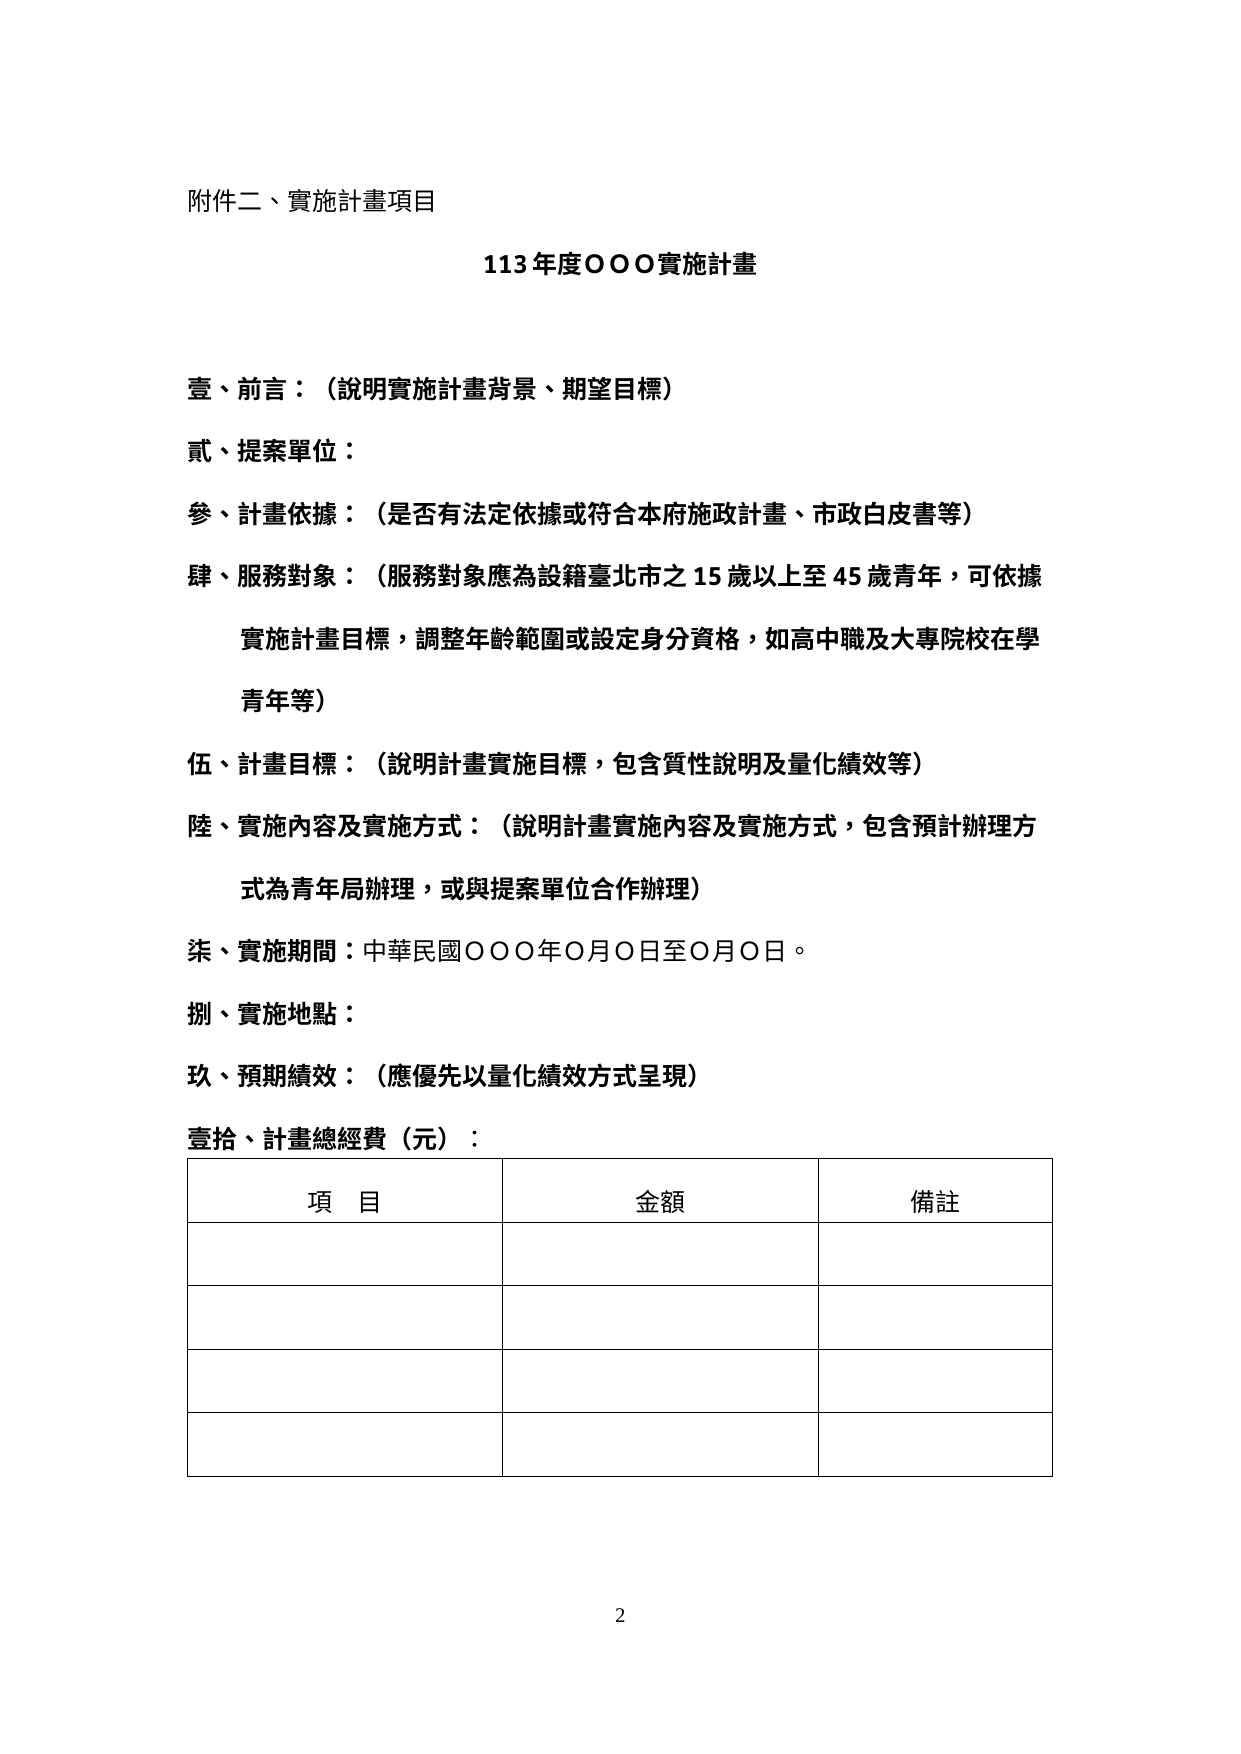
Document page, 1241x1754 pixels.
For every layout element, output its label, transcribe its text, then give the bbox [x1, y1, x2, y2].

table_cell [188, 1223, 502, 1285]
table_cell [819, 1413, 1052, 1476]
list 前言：（說明實施計畫背景、期望目標） [187, 346, 1053, 408]
table_cell [819, 1286, 1052, 1349]
text 113年度ＯＯＯ實施計畫 [187, 221, 1053, 283]
list 提案單位： [187, 408, 1053, 471]
table_header 備註 [819, 1159, 1052, 1222]
list 實施地點： [187, 971, 1053, 1033]
list 實施期間：中華民國ＯＯＯ年Ｏ月Ｏ日至Ｏ月Ｏ日。 [187, 908, 1053, 971]
list 服務對象：（服務對象應為設籍臺北市之15歲以上至45歲青年，可依據實施計畫目標，調整年齡範圍或設定身分資格，如高中職及大專院校在學青年等） [187, 533, 1053, 721]
list 實施內容及實施方式：（說明計畫實施內容及實施方式，包含預計辦理方式為青年局辦理，或與提案單位合作辦理） [187, 783, 1053, 908]
table_cell [819, 1350, 1052, 1412]
table_header 金額 [503, 1159, 818, 1222]
table_cell [503, 1286, 818, 1349]
table_cell [188, 1350, 502, 1412]
table_cell [819, 1223, 1052, 1285]
table_cell [188, 1286, 502, 1349]
list 計畫總經費（元）： [187, 1096, 1053, 1158]
table_cell [188, 1413, 502, 1476]
table_header 項 目 [188, 1159, 502, 1222]
table_cell [503, 1350, 818, 1412]
list 計畫依據：（是否有法定依據或符合本府施政計畫、市政白皮書等） [187, 471, 1053, 533]
table_cell [503, 1223, 818, 1285]
list 預期績效：（應優先以量化績效方式呈現） [187, 1033, 1053, 1096]
list 計畫目標：（說明計畫實施目標，包含質性說明及量化績效等） [187, 721, 1053, 783]
text 附件二、實施計畫項目 [187, 158, 1053, 221]
table_cell [503, 1413, 818, 1476]
